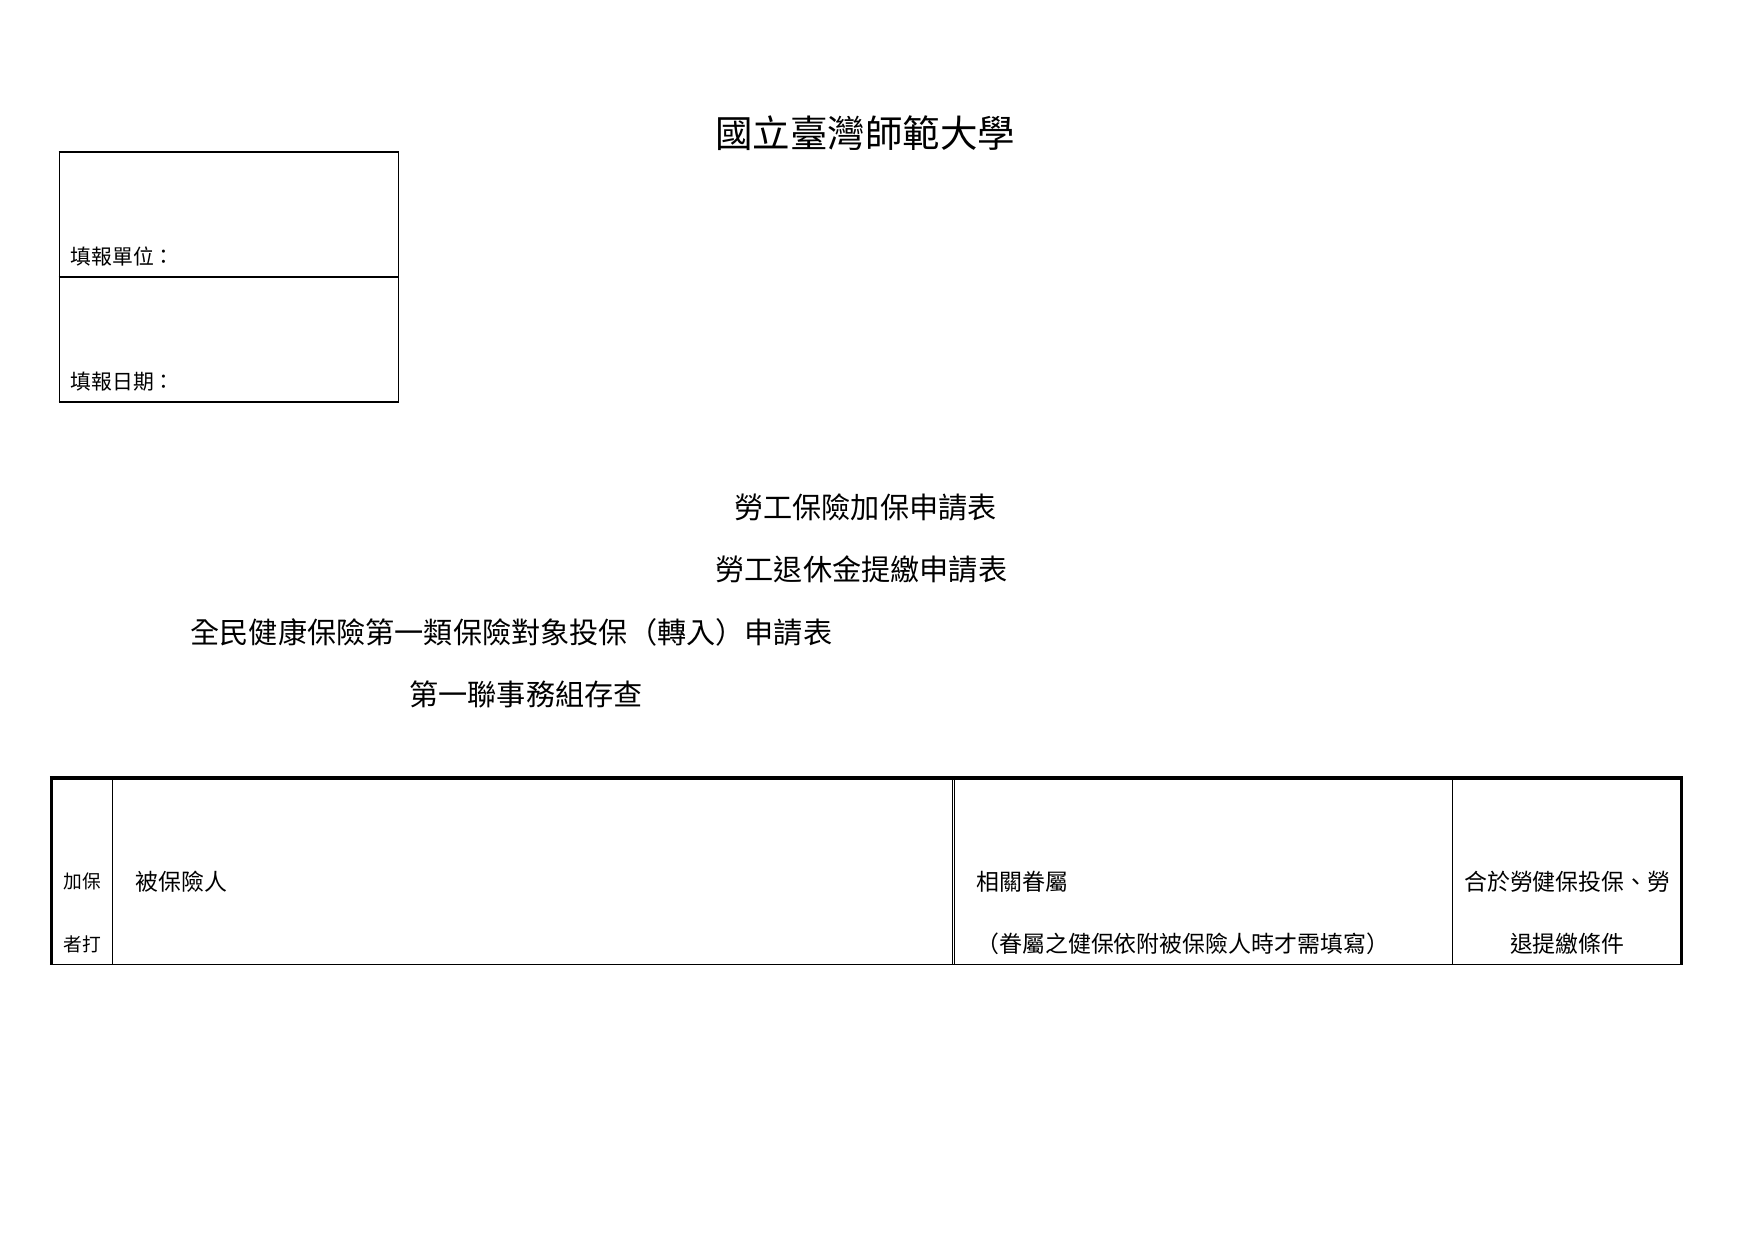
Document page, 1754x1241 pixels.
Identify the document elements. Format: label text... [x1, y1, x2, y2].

table_header 被保險人 [113, 780, 952, 964]
text 勞工保險加保申請表 [59, 464, 1671, 526]
table_header 相關眷屬 （眷屬之健保依附被保險人時才需填寫） [955, 780, 1452, 964]
table_header 加保者打 [53, 780, 112, 964]
text 國立臺灣師範大學 [59, 89, 1671, 151]
table_cell 填報日期： [60, 278, 398, 401]
table_header 填報單位： [60, 153, 398, 276]
text 第一聯事務組存查 [59, 651, 1671, 714]
table_header 合於勞健保投保、勞退提繳條件 [1453, 780, 1680, 964]
text 全民健康保險第一類保險對象投保（轉入）申請表 [59, 589, 1671, 651]
text 勞工退休金提繳申請表 [59, 526, 1671, 589]
